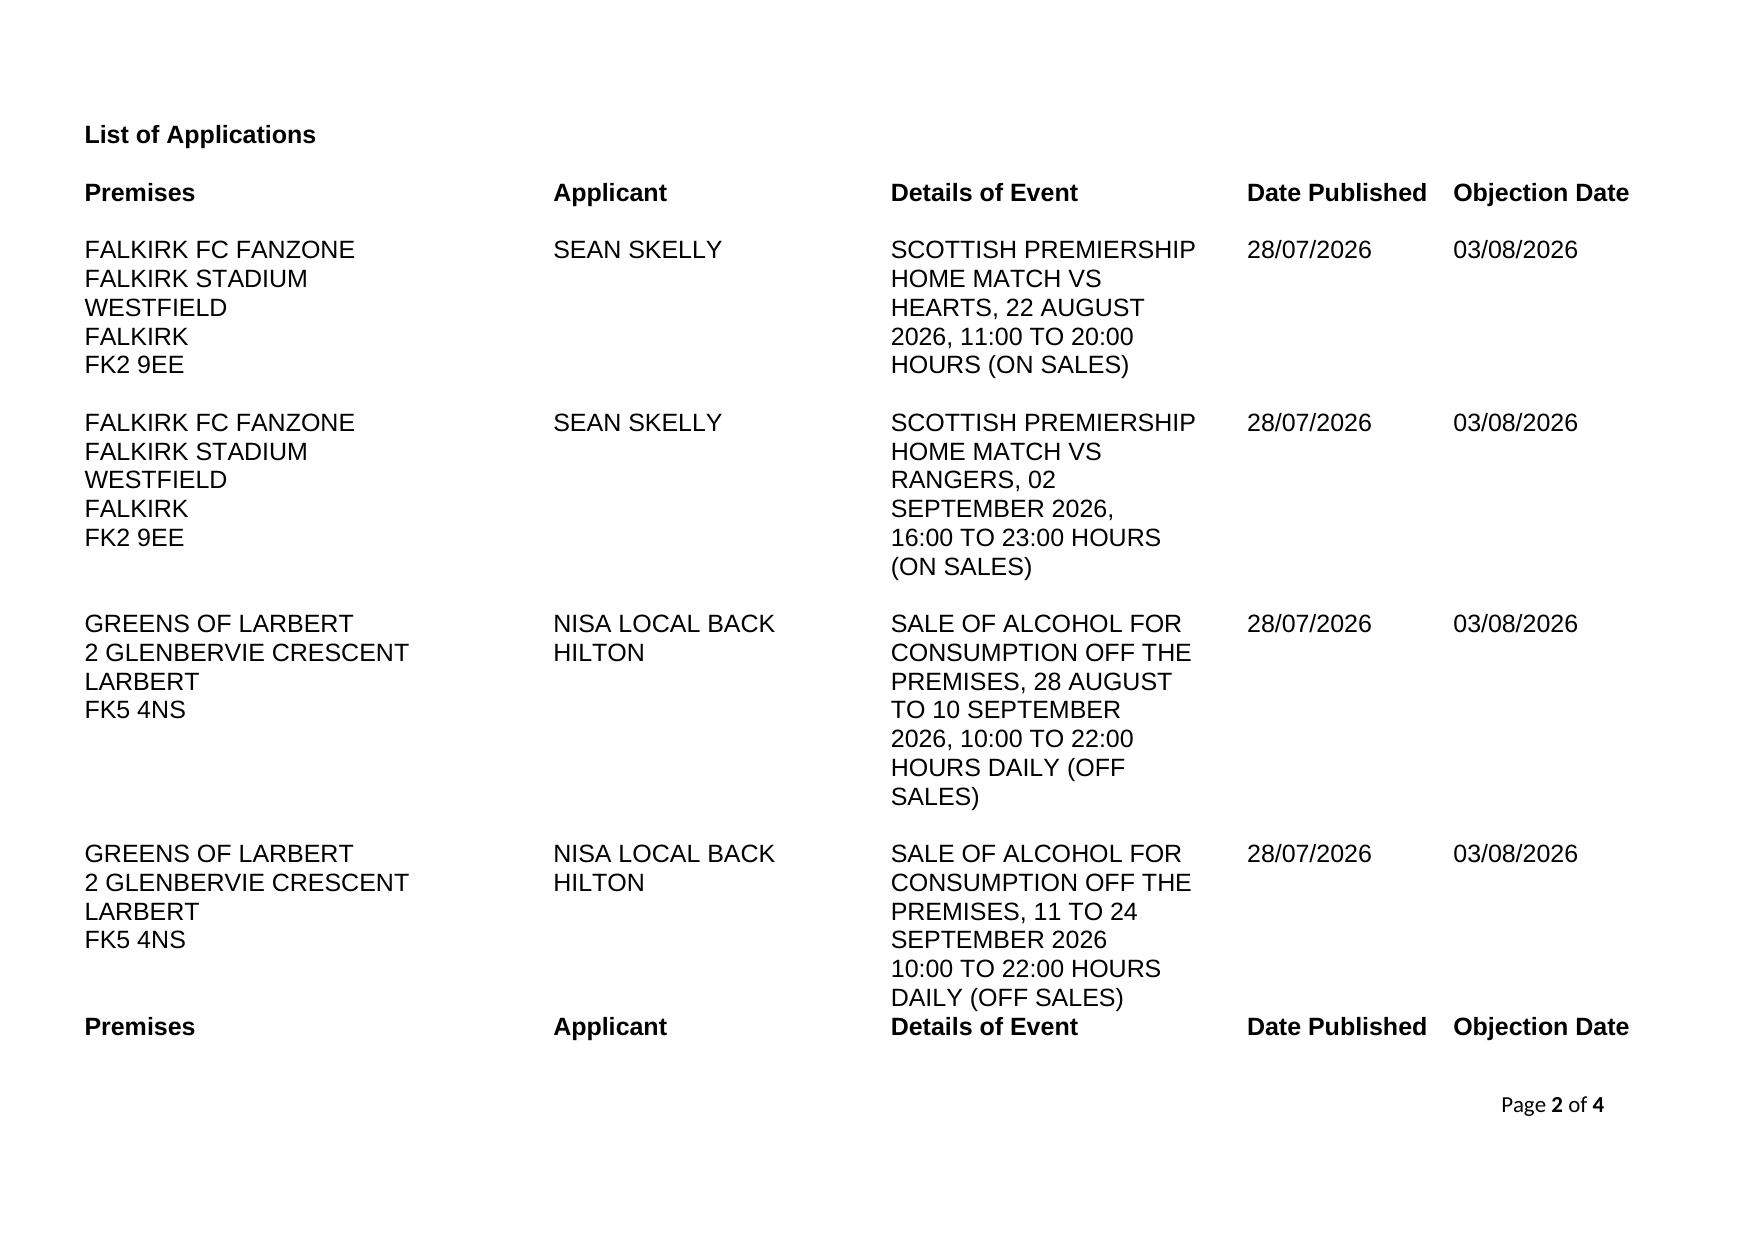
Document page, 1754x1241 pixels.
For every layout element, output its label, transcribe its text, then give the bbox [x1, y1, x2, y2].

text FK2 9EE HOURS (ON SALES) [84, 350, 1659, 379]
text 2026, 10:00 TO 22:00 [84, 724, 1659, 753]
text 2 GLENBERVIE CRESCENT HILTON CONSUMPTION OFF THE [84, 868, 1659, 897]
text 2 GLENBERVIE CRESCENT HILTON CONSUMPTION OFF THE [84, 638, 1659, 667]
text FALKIRK STADIUM HOME MATCH VS [84, 437, 1659, 465]
text 10:00 TO 22:00 HOURS [84, 954, 1659, 983]
text FALKIRK 2026, 11:00 TO 20:00 [84, 322, 1659, 350]
text LARBERT PREMISES, 11 TO 24 [84, 897, 1659, 925]
text GREENS OF LARBERT NISA LOCAL BACK SALE OF ALCOHOL FOR 28/07/2026 03/08/2026 [84, 609, 1659, 638]
text FALKIRK FC FANZONE SEAN SKELLY SCOTTISH PREMIERSHIP 28/07/2026 03/08/2026 [84, 408, 1659, 437]
text FALKIRK STADIUM HOME MATCH VS [84, 264, 1659, 293]
text List of Applications [84, 120, 1604, 149]
text Premises Applicant Details of Event Date Published Objection Date [84, 1012, 1659, 1040]
text FK2 9EE 16:00 TO 23:00 HOURS [84, 523, 1659, 552]
text WESTFIELD RANGERS, 02 [84, 465, 1659, 494]
text DAILY (OFF SALES) [84, 983, 1659, 1012]
text WESTFIELD HEARTS, 22 AUGUST [84, 293, 1659, 322]
text LARBERT PREMISES, 28 AUGUST [84, 667, 1659, 695]
text SALES) [84, 782, 1659, 810]
text FALKIRK SEPTEMBER 2026, [84, 494, 1659, 523]
text FALKIRK FC FANZONE SEAN SKELLY SCOTTISH PREMIERSHIP 28/07/2026 03/08/2026 [84, 235, 1659, 264]
text Premises Applicant Details of Event Date Published Objection Date [84, 178, 1659, 207]
text (ON SALES) [84, 552, 1659, 580]
text FK5 4NS SEPTEMBER 2026 [84, 925, 1659, 954]
text HOURS DAILY (OFF [84, 753, 1659, 782]
text GREENS OF LARBERT NISA LOCAL BACK SALE OF ALCOHOL FOR 28/07/2026 03/08/2026 [84, 839, 1659, 868]
text FK5 4NS TO 10 SEPTEMBER [84, 695, 1659, 724]
